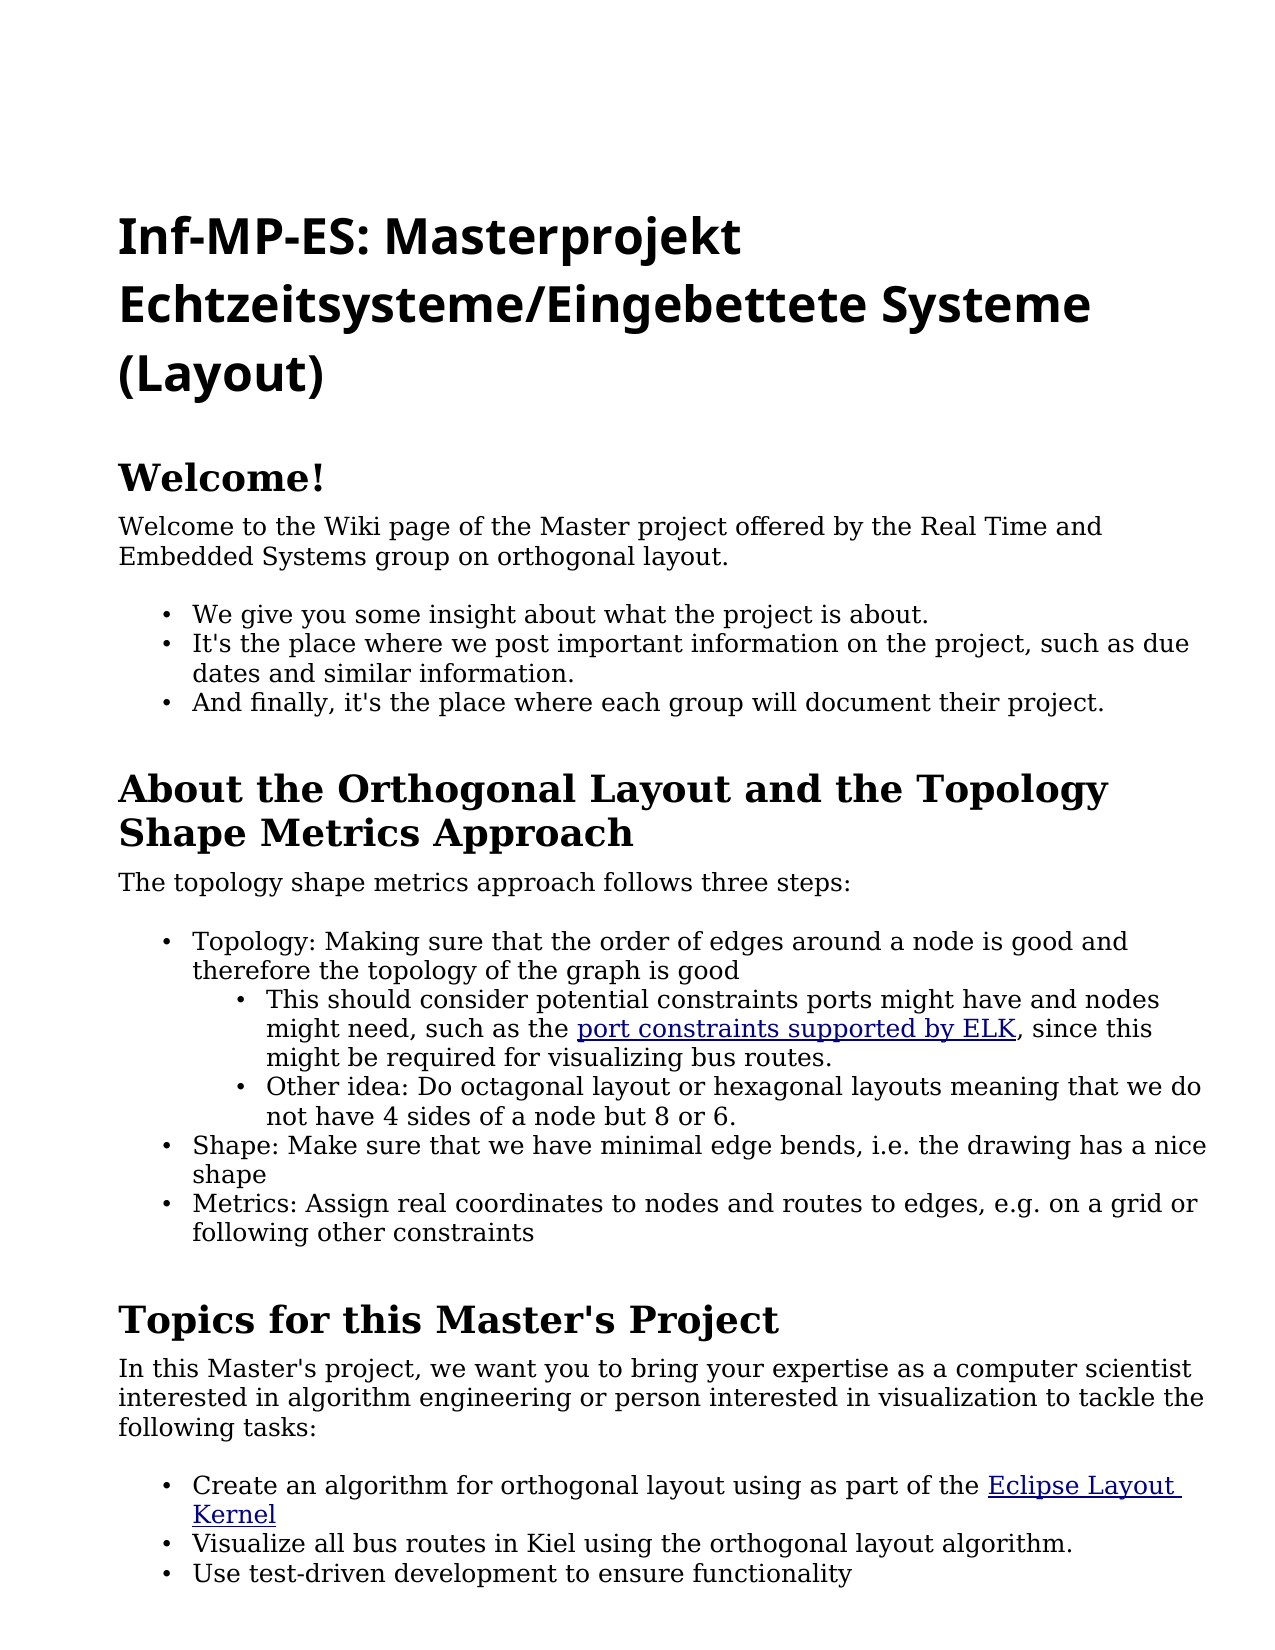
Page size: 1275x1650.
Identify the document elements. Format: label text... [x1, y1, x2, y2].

subtitle Inf-MP-ES: Masterprojekt Echtzeitsysteme/Eingebettete Systeme (Layout) [118, 201, 1216, 406]
subtitle About the Orthogonal Layout and the Topology Shape Metrics Approach [118, 767, 1216, 856]
list Shape: Make sure that we have minimal edge bends, i.e. the drawing has a nice shape [162, 1131, 1216, 1189]
list Other idea: Do octagonal layout or hexagonal layouts meaning that we do not have 4 sides of a node but 8 or 6. [236, 1072, 1216, 1131]
list It's the place where we post important information on the project, such as due dates and similar information. [162, 629, 1216, 688]
list Metrics: Assign real coordinates to nodes and routes to edges, e.g. on a grid or following other constraints [162, 1189, 1216, 1247]
list Topology: Making sure that the order of edges around a node is good and therefore the topology of the graph is good [162, 927, 1216, 985]
text Welcome to the Wiki page of the Master project offered by the Real Time and Embedded Systems group on orthogonal layout. [118, 513, 1216, 571]
list And finally, it's the place where each group will document their project. [162, 688, 1216, 717]
list Create an algorithm for orthogonal layout using as part of the Eclipse Layout Kernel [162, 1471, 1216, 1530]
list We give you some insight about what the project is about. [162, 600, 1216, 629]
text The topology shape metrics approach follows three steps: [118, 868, 1216, 897]
list Use test-driven development to ensure functionality [162, 1559, 1216, 1588]
subtitle Topics for this Master's Project [118, 1298, 1216, 1342]
subtitle Welcome! [118, 456, 1216, 500]
list Visualize all bus routes in Kiel using the orthogonal layout algorithm. [162, 1530, 1216, 1559]
text In this Master's project, we want you to bring your expertise as a computer scientist interested in algorithm engineering or person interested in visualization to tackle the following tasks: [118, 1354, 1216, 1442]
list This should consider potential constraints ports might have and nodes might need, such as the port constraints supported by ELK, since this might be required for visualizing bus routes. [236, 985, 1216, 1072]
